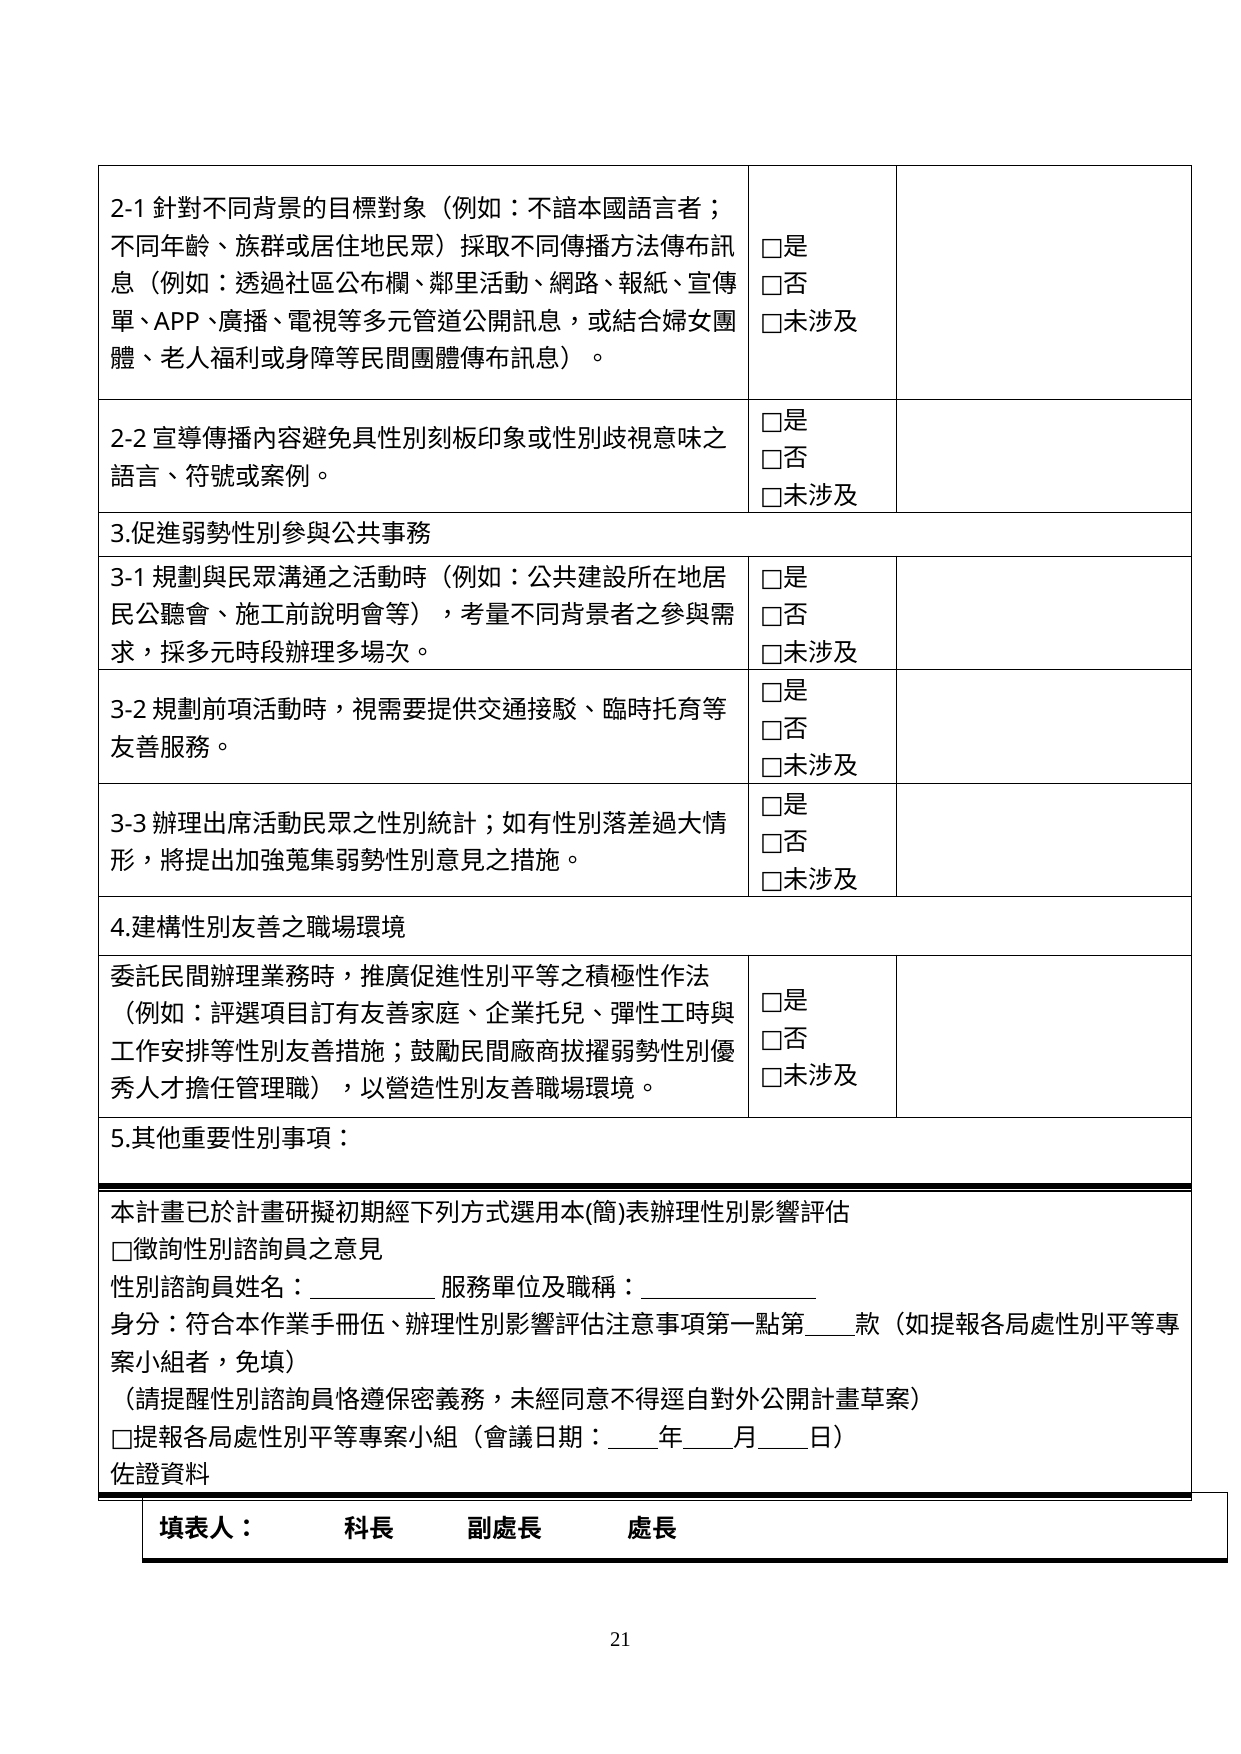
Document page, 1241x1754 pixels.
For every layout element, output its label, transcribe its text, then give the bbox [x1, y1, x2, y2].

table_cell [1192, 896, 1228, 954]
table_cell [897, 166, 1191, 398]
table_cell □是 □否 □未涉及 [749, 400, 896, 512]
table_cell [1192, 399, 1228, 512]
table_cell 2-2宣導傳播內容避免具性別刻板印象或性別歧視意味之語言、符號或案例。 [99, 400, 748, 512]
table_cell [1192, 556, 1228, 669]
table_cell □是 □否 □未涉及 [749, 956, 896, 1117]
table_cell [1192, 512, 1228, 556]
table_cell [897, 670, 1191, 783]
table_cell [897, 557, 1191, 669]
table_cell 3.促進弱勢性別參與公共事務 [99, 513, 1191, 556]
table_cell 委託民間辦理業務時，推廣促進性別平等之積極性作法（例如：評選項目訂有友善家庭、企業托兒、彈性工時與工作安排等性別友善措施；鼓勵民間廠商拔擢弱勢性別優秀人才擔任管理職），以營造性別友善職場環境。 [99, 956, 748, 1117]
table_cell [897, 956, 1191, 1117]
table_cell 4.建構性別友善之職場環境 [99, 897, 1191, 954]
table_cell 本計畫已於計畫研擬初期經下列方式選用本(簡)表辦理性別影響評估 □徵詢性別諮詢員之意見 性別諮詢員姓名：＿＿＿＿＿ 服務單位及職稱：＿＿＿＿＿＿＿ 身分：符合本作業手冊伍、辦理性別影響評估注意事項第一點第＿＿款（如提報各局處性別平等專案小組者，免填） （請提醒性別諮詢員恪遵保密義務，未經同意不得逕自對外公開計畫草案） □提報各局處性別平等專案小組（會議日期：＿＿年＿＿月＿＿日） 佐證資料 [99, 1192, 1191, 1492]
table_cell 3-1規劃與民眾溝通之活動時（例如：公共建設所在地居民公聽會、施工前說明會等），考量不同背景者之參與需求，採多元時段辦理多場次。 [99, 557, 748, 669]
table_cell [1192, 783, 1228, 896]
table_cell [1192, 165, 1228, 398]
table_cell 填表人： 科長 副處長 處長 [143, 1493, 1227, 1558]
table_cell □是 □否 □未涉及 [749, 166, 896, 398]
table_cell 3-2規劃前項活動時，視需要提供交通接駁、臨時托育等友善服務。 [99, 670, 748, 783]
table_cell 3-3辦理出席活動民眾之性別統計；如有性別落差過大情形，將提出加強蒐集弱勢性別意見之措施。 [99, 784, 748, 896]
table_cell [1192, 1117, 1228, 1182]
table_cell [897, 784, 1191, 896]
table_cell [1192, 955, 1228, 1117]
table_cell [1192, 669, 1228, 783]
table_cell □是 □否 □未涉及 [749, 784, 896, 896]
table_cell [897, 400, 1191, 512]
table_cell [1192, 1183, 1228, 1492]
table_cell 2-1針對不同背景的目標對象（例如：不諳本國語言者；不同年齡、族群或居住地民眾）採取不同傳播方法傳布訊息（例如：透過社區公布欄、鄰里活動、網路、報紙、宣傳單、APP、廣播、電視等多元管道公開訊息，或結合婦女團體、老人福利或身障等民間團體傳布訊息）。 [99, 166, 748, 398]
table_cell □是 □否 □未涉及 [749, 670, 896, 783]
table_cell 5.其他重要性別事項：­­­­ [99, 1118, 1191, 1182]
table_cell [99, 1501, 142, 1558]
table_cell □是 □否 □未涉及 [749, 557, 896, 669]
